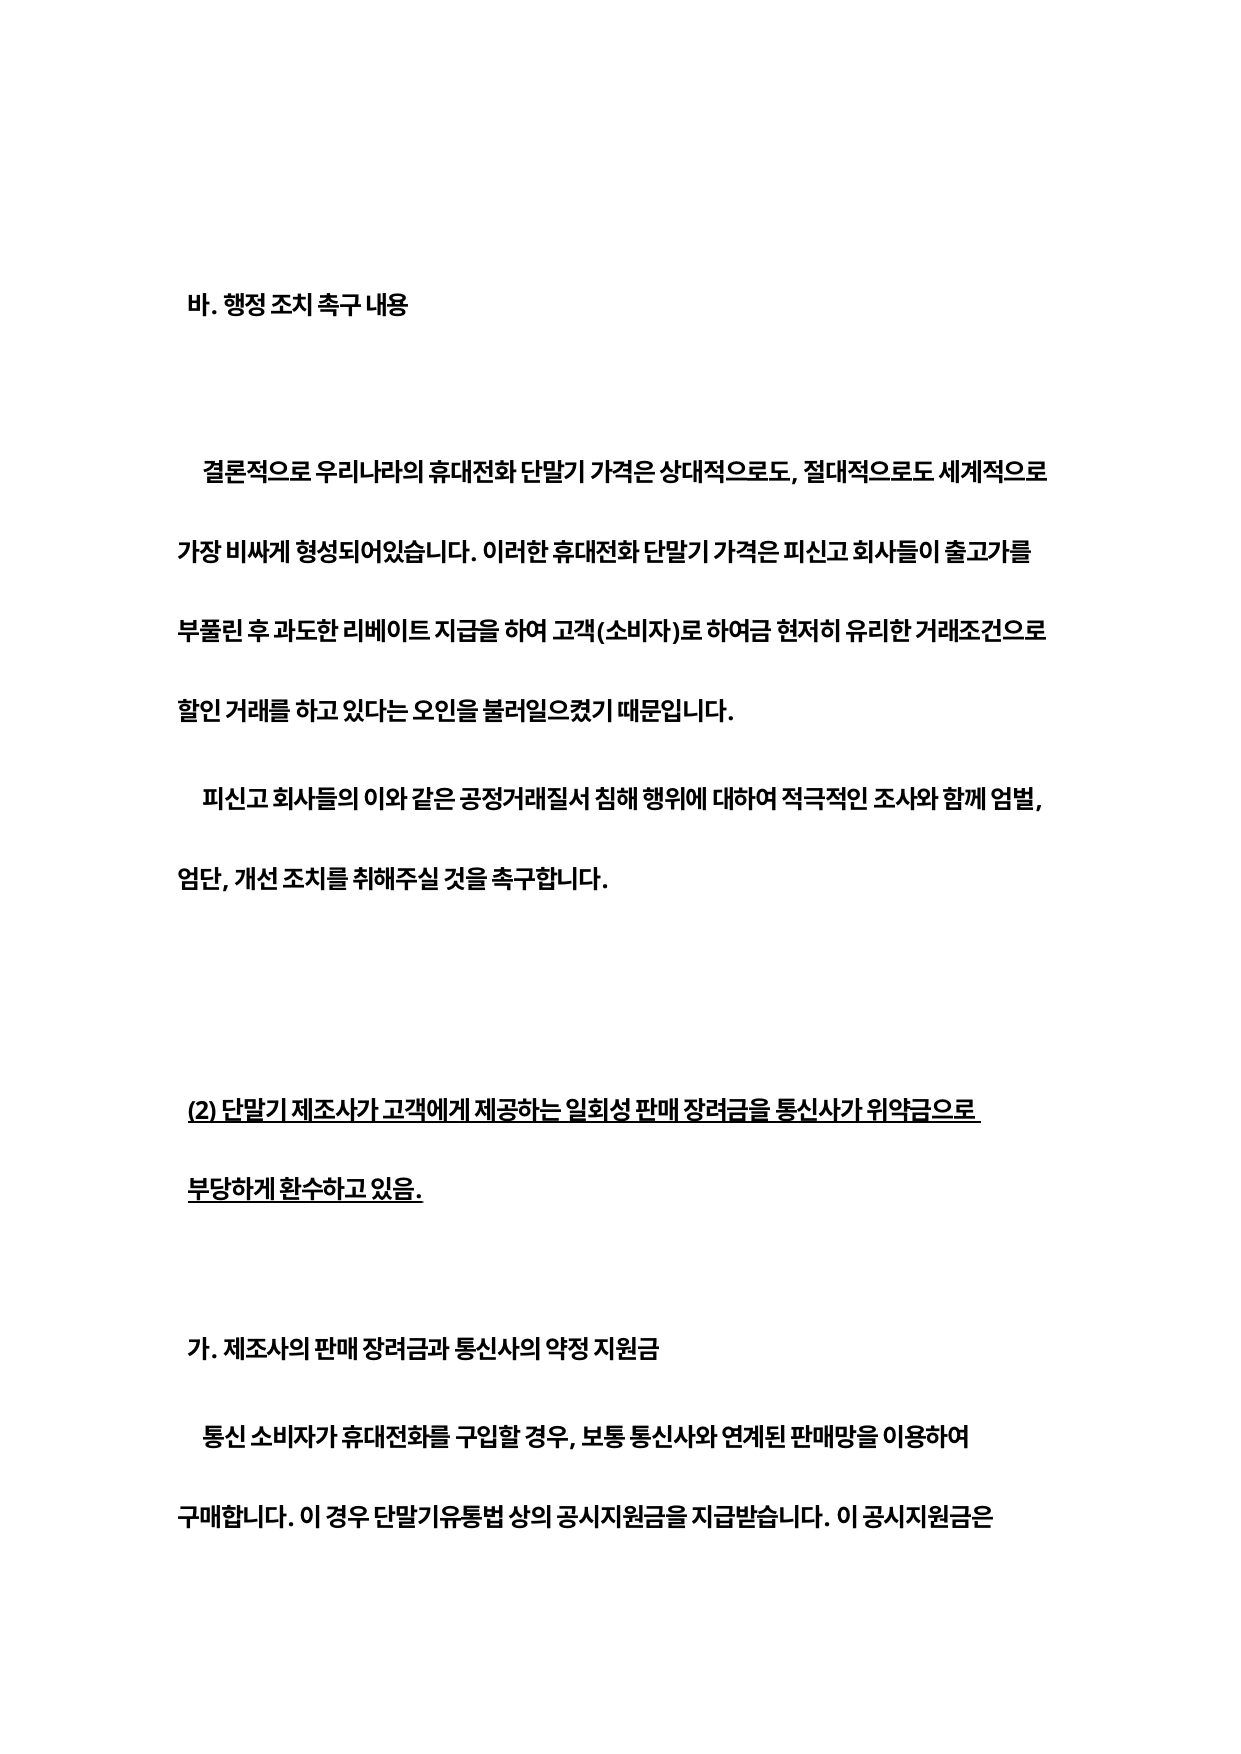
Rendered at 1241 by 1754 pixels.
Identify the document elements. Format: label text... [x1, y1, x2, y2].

text 바. 행정 조치 촉구 내용 [188, 286, 1063, 322]
text 가. 제조사의 판매 장려금과 통신사의 약정 지원금 [188, 1329, 1063, 1366]
text (2) 단말기 제조사가 고객에게 제공하는 일회성 판매 장려금을 통신사가 위약금으로 부당하게 환수하고 있음. [188, 1090, 1063, 1206]
text 통신 소비자가 휴대전화를 구입할 경우, 보통 통신사와 연계된 판매망을 이용하여 구매합니다. 이 경우 단말기유통법 상의 공시지원금을 지급받습니다. 이 공시지원금은 [177, 1418, 1063, 1533]
text 피신고 회사들의 이와 같은 공정거래질서 침해 행위에 대하여 적극적인 조사와 함께 엄벌, 엄단, 개선 조치를 취해주실 것을 촉구합니다. [177, 779, 1063, 895]
text 결론적으로 우리나라의 휴대전화 단말기 가격은 상대적으로도, 절대적으로도 세계적으로 가장 비싸게 형성되어있습니다. 이러한 휴대전화 단말기 가격은 피신고 회사들이 출고가를 부풀린 후 과도한 리베이트 지급을 하여 고객(소비자)로 하여금 현저히 유리한 거래조건으로 할인 거래를 하고 있다는 오인을 불러일으켰기 때문입니다. [177, 452, 1063, 728]
